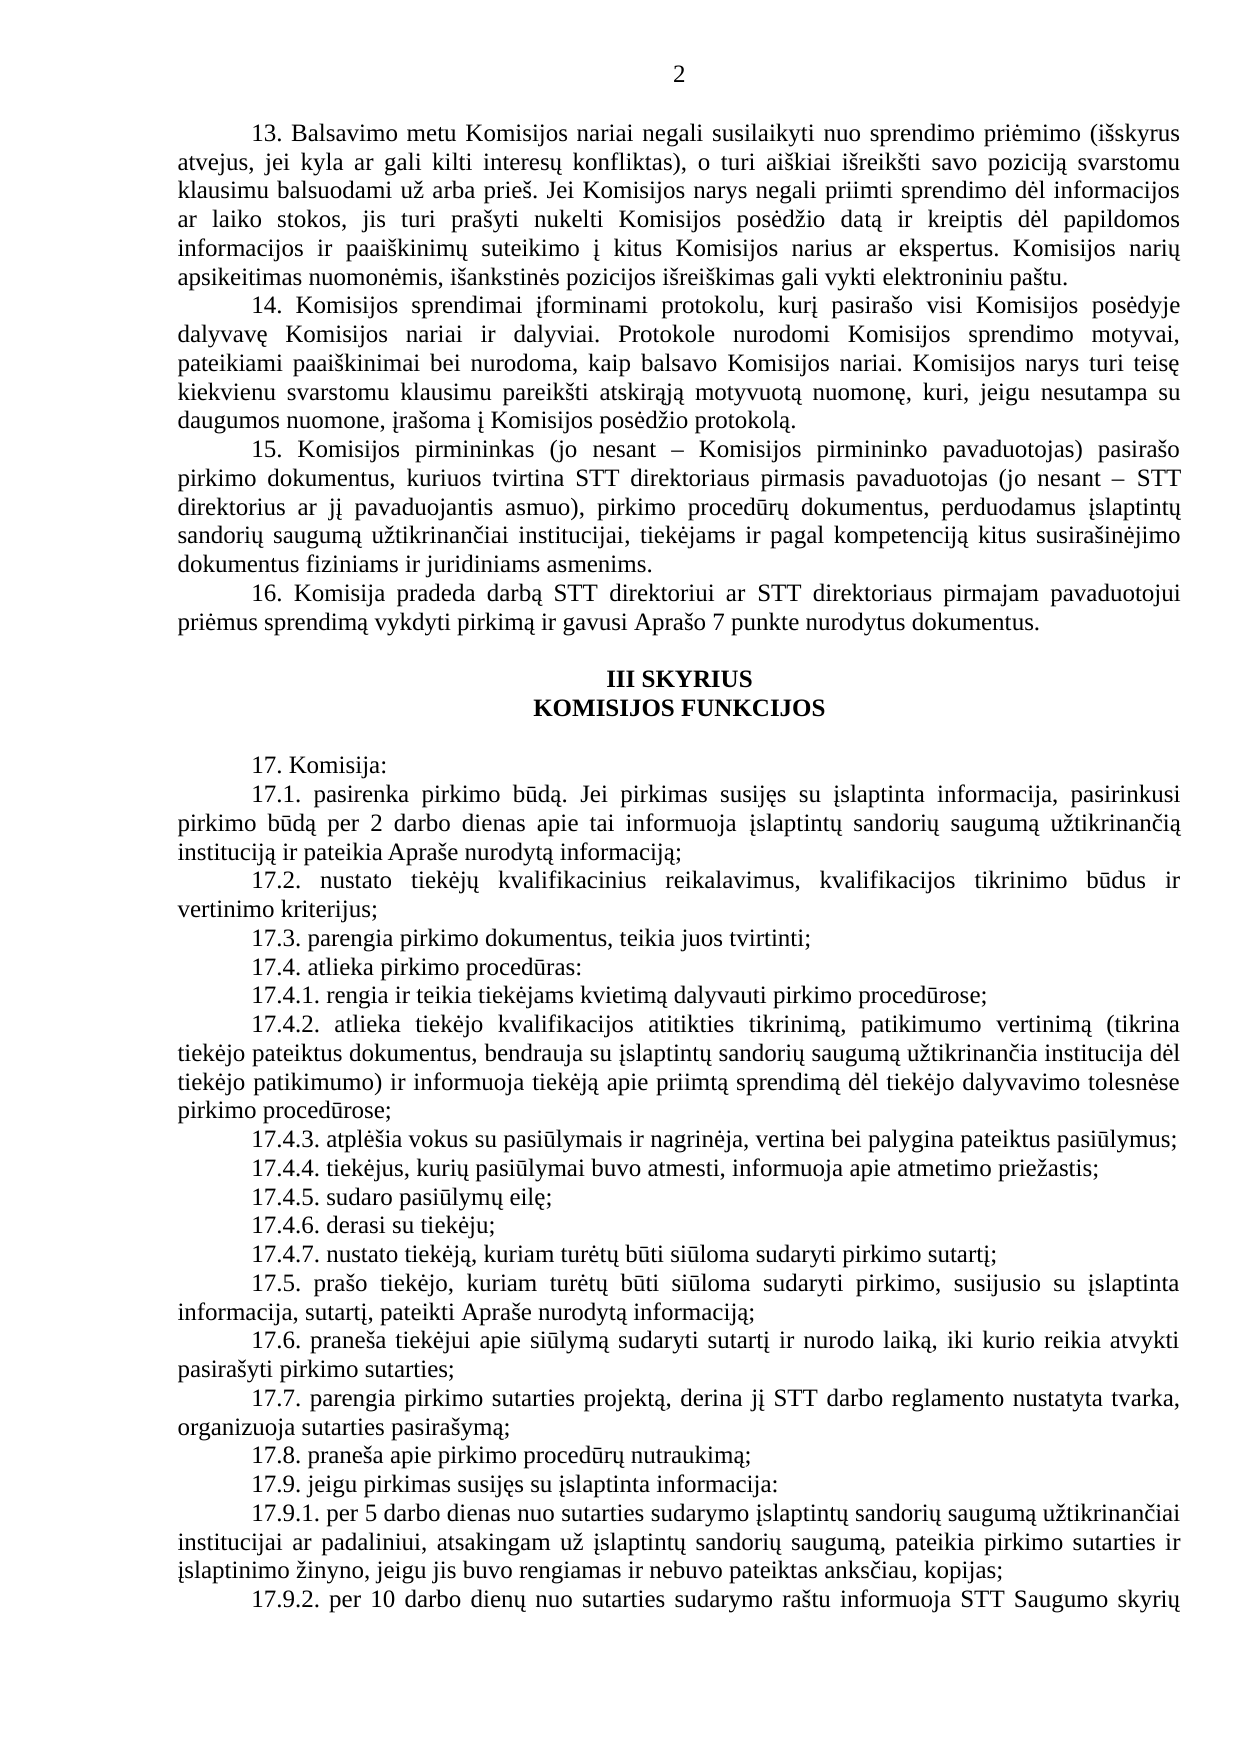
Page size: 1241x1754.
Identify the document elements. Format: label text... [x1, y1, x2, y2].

text 17.9. jeigu pirkimas susijęs su įslaptinta informacija: [177, 1469, 1181, 1498]
text 14. Komisijos sprendimai įforminami protokolu, kurį pasirašo visi Komisijos posėdyje dalyvavę Komisijos nariai ir dalyviai. Protokole nurodomi Komisijos sprendimo motyvai, pateikiami paaiškinimai bei nurodoma, kaip balsavo Komisijos nariai. Komisijos narys turi teisę kiekvienu svarstomu klausimu pareikšti atskirąją motyvuotą nuomonę, kuri, jeigu nesutampa su daugumos nuomone, įrašoma į Komisijos posėdžio protokolą. [177, 291, 1181, 434]
text 17.4.1. rengia ir teikia tiekėjams kvietimą dalyvauti pirkimo procedūrose; [177, 981, 1181, 1009]
text 17.4.6. derasi su tiekėju; [177, 1211, 1181, 1239]
text 13. Balsavimo metu Komisijos nariai negali susilaikyti nuo sprendimo priėmimo (išskyrus atvejus, jei kyla ar gali kilti interesų konfliktas), o turi aiškiai išreikšti savo poziciją svarstomu klausimu balsuodami už arba prieš. Jei Komisijos narys negali priimti sprendimo dėl informacijos ar laiko stokos, jis turi prašyti nukelti Komisijos posėdžio datą ir kreiptis dėl papildomos informacijos ir paaiškinimų suteikimo į kitus Komisijos narius ar ekspertus. Komisijos narių apsikeitimas nuomonėmis, išankstinės pozicijos išreiškimas gali vykti elektroniniu paštu. [177, 118, 1181, 291]
text 17.7. parengia pirkimo sutarties projektą, derina jį STT darbo reglamento nustatyta tvarka, organizuoja sutarties pasirašymą; [177, 1383, 1181, 1441]
text 17.4.7. nustato tiekėją, kuriam turėtų būti siūloma sudaryti pirkimo sutartį; [177, 1239, 1181, 1268]
text 17.4.5. sudaro pasiūlymų eilę; [177, 1182, 1181, 1211]
text 17.5. prašo tiekėjo, kuriam turėtų būti siūloma sudaryti pirkimo, susijusio su įslaptinta informacija, sutartį, pateikti Apraše nurodytą informaciją; [177, 1268, 1181, 1326]
text 17.4.4. tiekėjus, kurių pasiūlymai buvo atmesti, informuoja apie atmetimo priežastis; [177, 1153, 1181, 1182]
text 15. Komisijos pirmininkas (jo nesant – Komisijos pirmininko pavaduotojas) pasirašo pirkimo dokumentus, kuriuos tvirtina STT direktoriaus pirmasis pavaduotojas (jo nesant – STT direktorius ar jį pavaduojantis asmuo), pirkimo procedūrų dokumentus, perduodamus įslaptintų sandorių saugumą užtikrinančiai institucijai, tiekėjams ir pagal kompetenciją kitus susirašinėjimo dokumentus fiziniams ir juridiniams asmenims. [177, 434, 1181, 578]
text 16. Komisija pradeda darbą STT direktoriui ar STT direktoriaus pirmajam pavaduotojui priėmus sprendimą vykdyti pirkimą ir gavusi Aprašo 7 punkte nurodytus dokumentus. [177, 578, 1181, 636]
text 17.4.2. atlieka tiekėjo kvalifikacijos atitikties tikrinimą, patikimumo vertinimą (tikrina tiekėjo pateiktus dokumentus, bendrauja su įslaptintų sandorių saugumą užtikrinančia institucija dėl tiekėjo patikimumo) ir informuoja tiekėją apie priimtą sprendimą dėl tiekėjo dalyvavimo tolesnėse pirkimo procedūrose; [177, 1009, 1181, 1124]
text 17.3. parengia pirkimo dokumentus, teikia juos tvirtinti; [177, 923, 1181, 952]
text KOMISIJOS FUNKCIJOS [177, 693, 1181, 722]
text 17.6. praneša tiekėjui apie siūlymą sudaryti sutartį ir nurodo laiką, iki kurio reikia atvykti pasirašyti pirkimo sutarties; [177, 1326, 1181, 1383]
text 17.1. pasirenka pirkimo būdą. Jei pirkimas susijęs su įslaptinta informacija, pasirinkusi pirkimo būdą per 2 darbo dienas apie tai informuoja įslaptintų sandorių saugumą užtikrinančią instituciją ir pateikia Apraše nurodytą informaciją; [177, 779, 1181, 866]
text 17.2. nustato tiekėjų kvalifikacinius reikalavimus, kvalifikacijos tikrinimo būdus ir vertinimo kriterijus; [177, 866, 1181, 923]
text 17.9.2. per 10 darbo dienų nuo sutarties sudarymo raštu informuoja STT Saugumo skyrių [177, 1584, 1181, 1613]
text 17.4. atlieka pirkimo procedūras: [177, 952, 1181, 981]
text 17.8. praneša apie pirkimo procedūrų nutraukimą; [177, 1441, 1181, 1469]
text 17.4.3. atplėšia vokus su pasiūlymais ir nagrinėja, vertina bei palygina pateiktus pasiūlymus; [177, 1124, 1181, 1153]
text 17.9.1. per 5 darbo dienas nuo sutarties sudarymo įslaptintų sandorių saugumą užtikrinančiai institucijai ar padaliniui, atsakingam už įslaptintų sandorių saugumą, pateikia pirkimo sutarties ir įslaptinimo žinyno, jeigu jis buvo rengiamas ir nebuvo pateiktas anksčiau, kopijas; [177, 1498, 1181, 1584]
text 17. Komisija: [177, 751, 1181, 779]
text III SKYRIUS [177, 664, 1181, 693]
